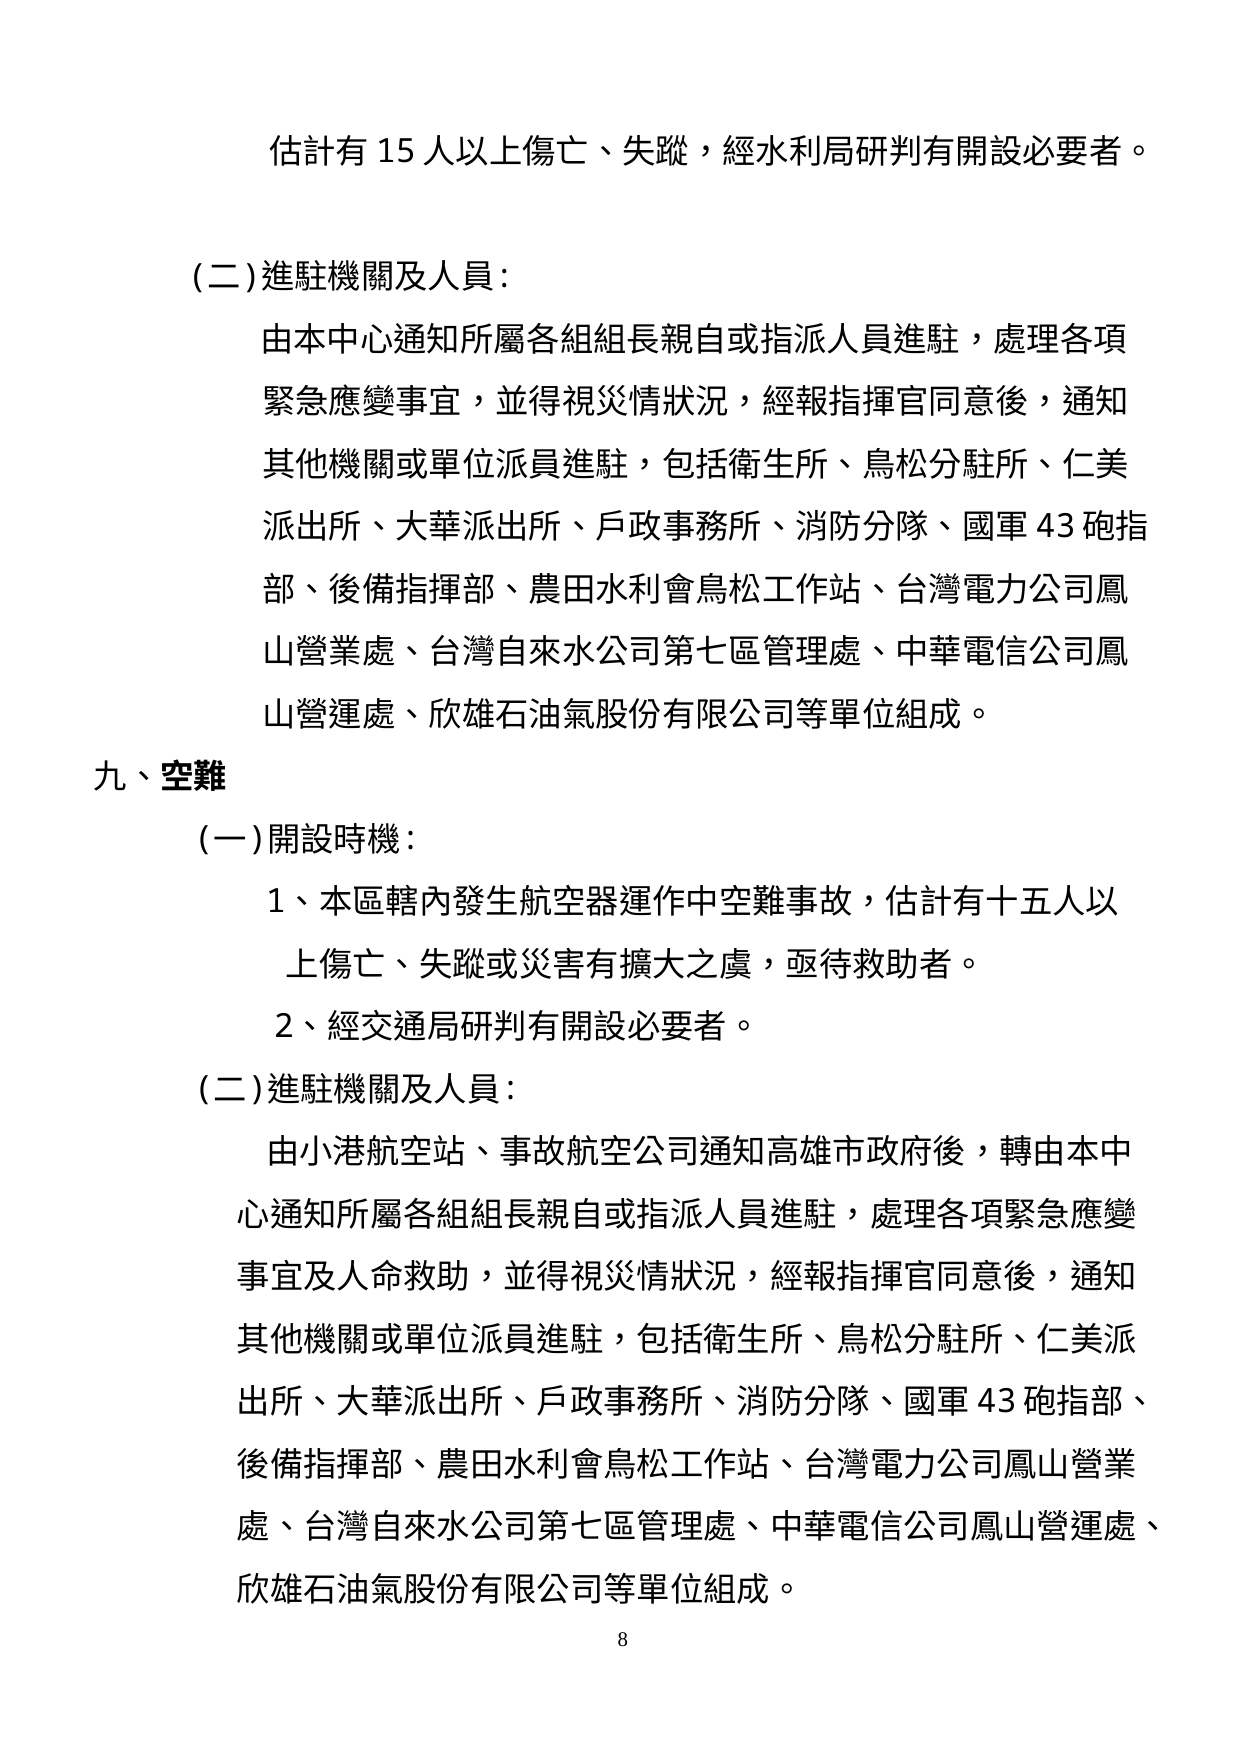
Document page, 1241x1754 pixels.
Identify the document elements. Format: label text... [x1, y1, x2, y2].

text 由小港航空站、事故航空公司通知高雄市政府後，轉由本中心通知所屬各組組長親自或指派人員進駐，處理各項緊急應變事宜及人命救助，並得視災情狀況，經報指揮官同意後，通知其他機關或單位派員進駐，包括衛生所、鳥松分駐所、仁美派出所、大華派出所、戶政事務所、消防分隊、國軍43砲指部、後備指揮部、農田水利會鳥松工作站、台灣電力公司鳳山營業處、台灣自來水公司第七區管理處、中華電信公司鳳山營運處、欣雄石油氣股份有限公司等單位組成。 [86, 1108, 1152, 1608]
text (一)開設時機: [94, 795, 1152, 858]
text (二)進駐機關及人員: [94, 1045, 1152, 1108]
text 九、空難 [94, 733, 1152, 795]
text 1、本區轄內發生航空器運作中空難事故，估計有十五人以上傷亡、失蹤或災害有擴大之虞，亟待救助者。 [86, 858, 1152, 983]
text (二)進駐機關及人員: [187, 233, 1152, 295]
text 由本中心通知所屬各組組長親自或指派人員進駐，處理各項緊急應變事宜，並得視災情狀況，經報指揮官同意後，通知其他機關或單位派員進駐，包括衛生所、鳥松分駐所、仁美派出所、大華派出所、戶政事務所、消防分隊、國軍43砲指部、後備指揮部、農田水利會鳥松工作站、台灣電力公司鳳山營業處、台灣自來水公司第七區管理處、中華電信公司鳳山營運處、欣雄石油氣股份有限公司等單位組成。 [260, 295, 1152, 733]
text 2、經交通局研判有開設必要者。 [94, 983, 1152, 1045]
text 估計有15人以上傷亡、失蹤，經水利局研判有開設必要者。 [169, 108, 1152, 233]
